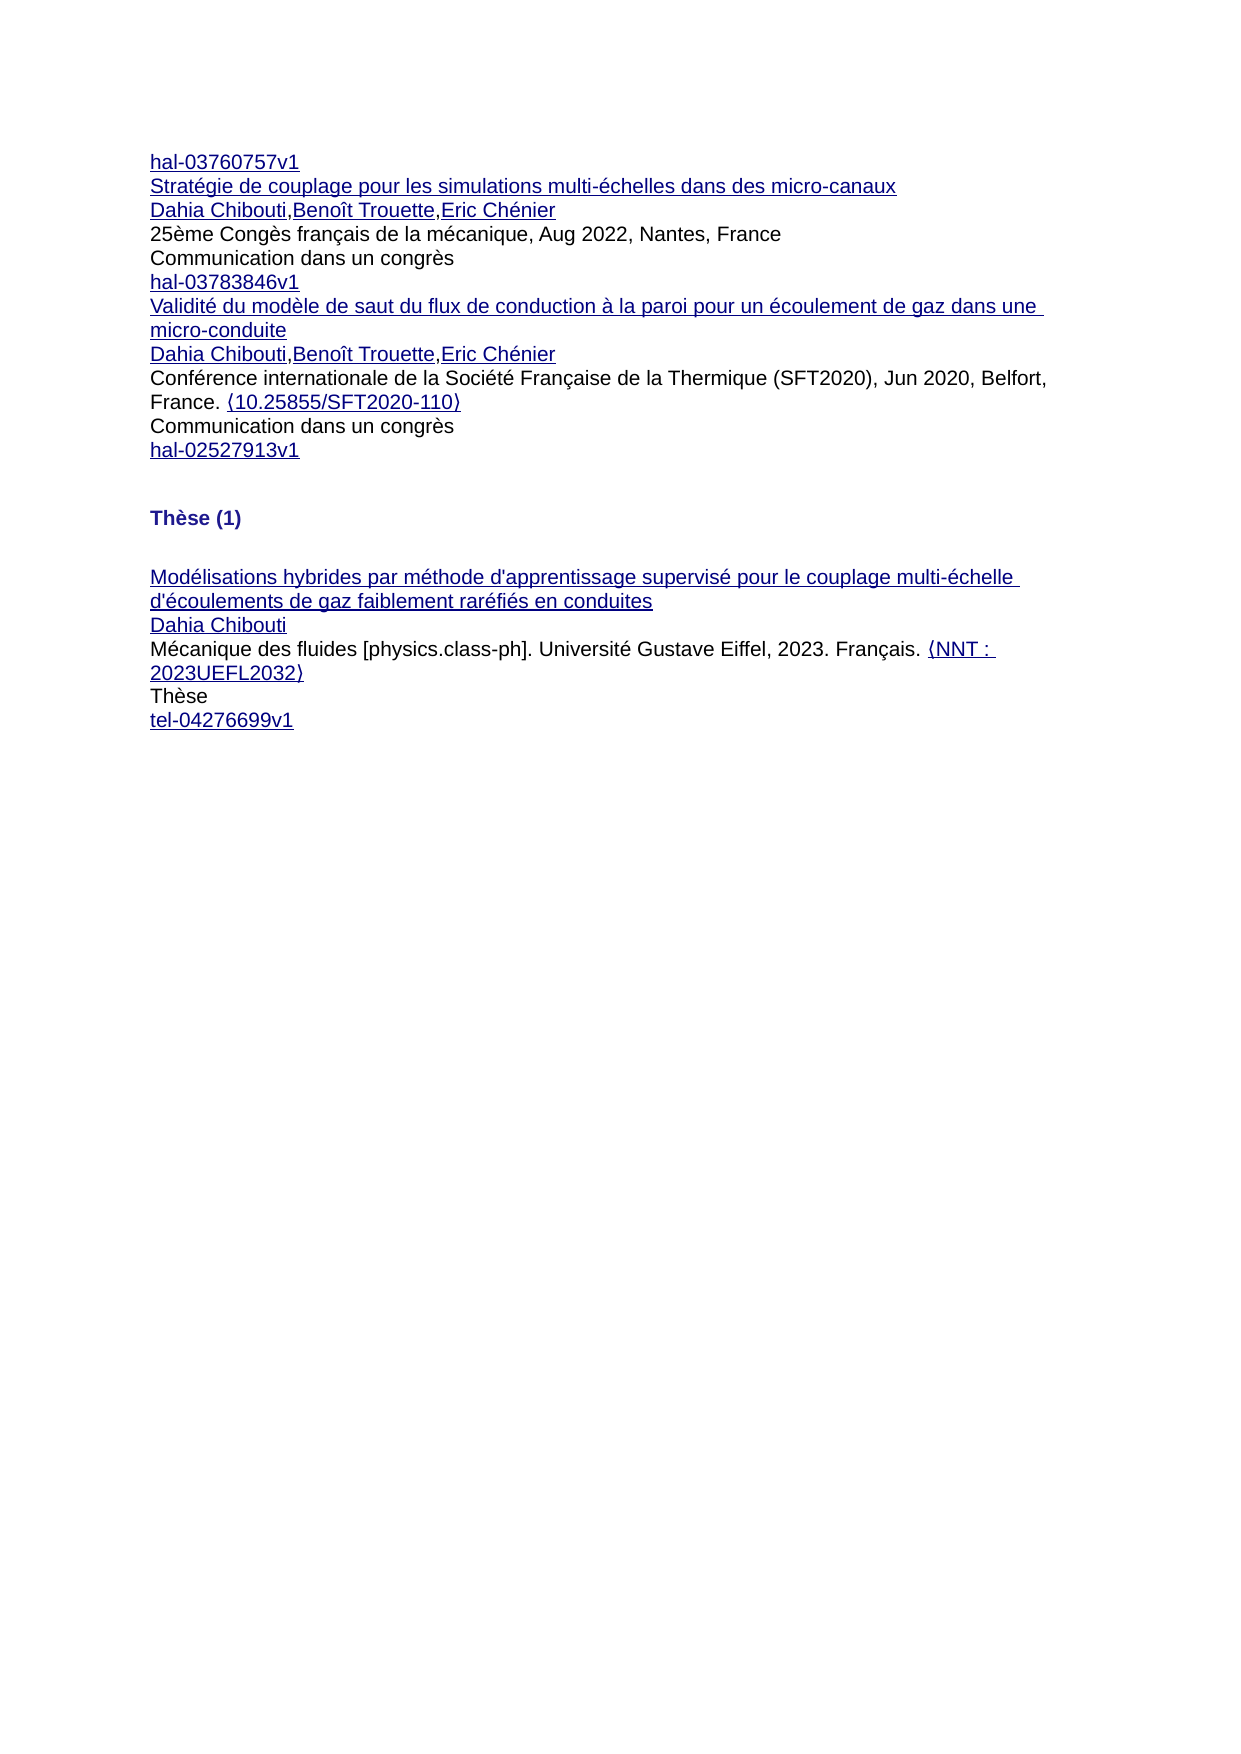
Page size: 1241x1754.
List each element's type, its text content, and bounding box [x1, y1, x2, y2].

subtitle Thèse (1) [150, 506, 1090, 530]
table_cell Validité du modèle de saut du flux de conduction à la paroi pour un écoulement de gaz dans une micro-conduite Dahia Chibouti,Benoît Trouette,Eric Chénier Conférence internationale de la Société Française de la Thermique (SFT2020), Jun 2020, Belfort, France. ⟨10.25855/SFT2020-110⟩ Communication dans un congrès hal-02527913v1 [150, 294, 1090, 461]
table_cell Stratégie de couplage pour les simulations multi-échelles dans des micro-canaux Dahia Chibouti,Benoît Trouette,Eric Chénier 25ème Congès français de la mécanique, Aug 2022, Nantes, France Communication dans un congrès hal-03783846v1 [150, 174, 1090, 294]
table_cell hal-03760757v1 [150, 150, 1090, 174]
table_header Modélisations hybrides par méthode d'apprentissage supervisé pour le couplage multi-échelle d'écoulements de gaz faiblement raréfiés en conduites Dahia Chibouti Mécanique des fluides [physics.class-ph]. Université Gustave Eiffel, 2023. Français. ⟨NNT : 2023UEFL2032⟩ Thèse tel-04276699v1 [150, 565, 1090, 732]
